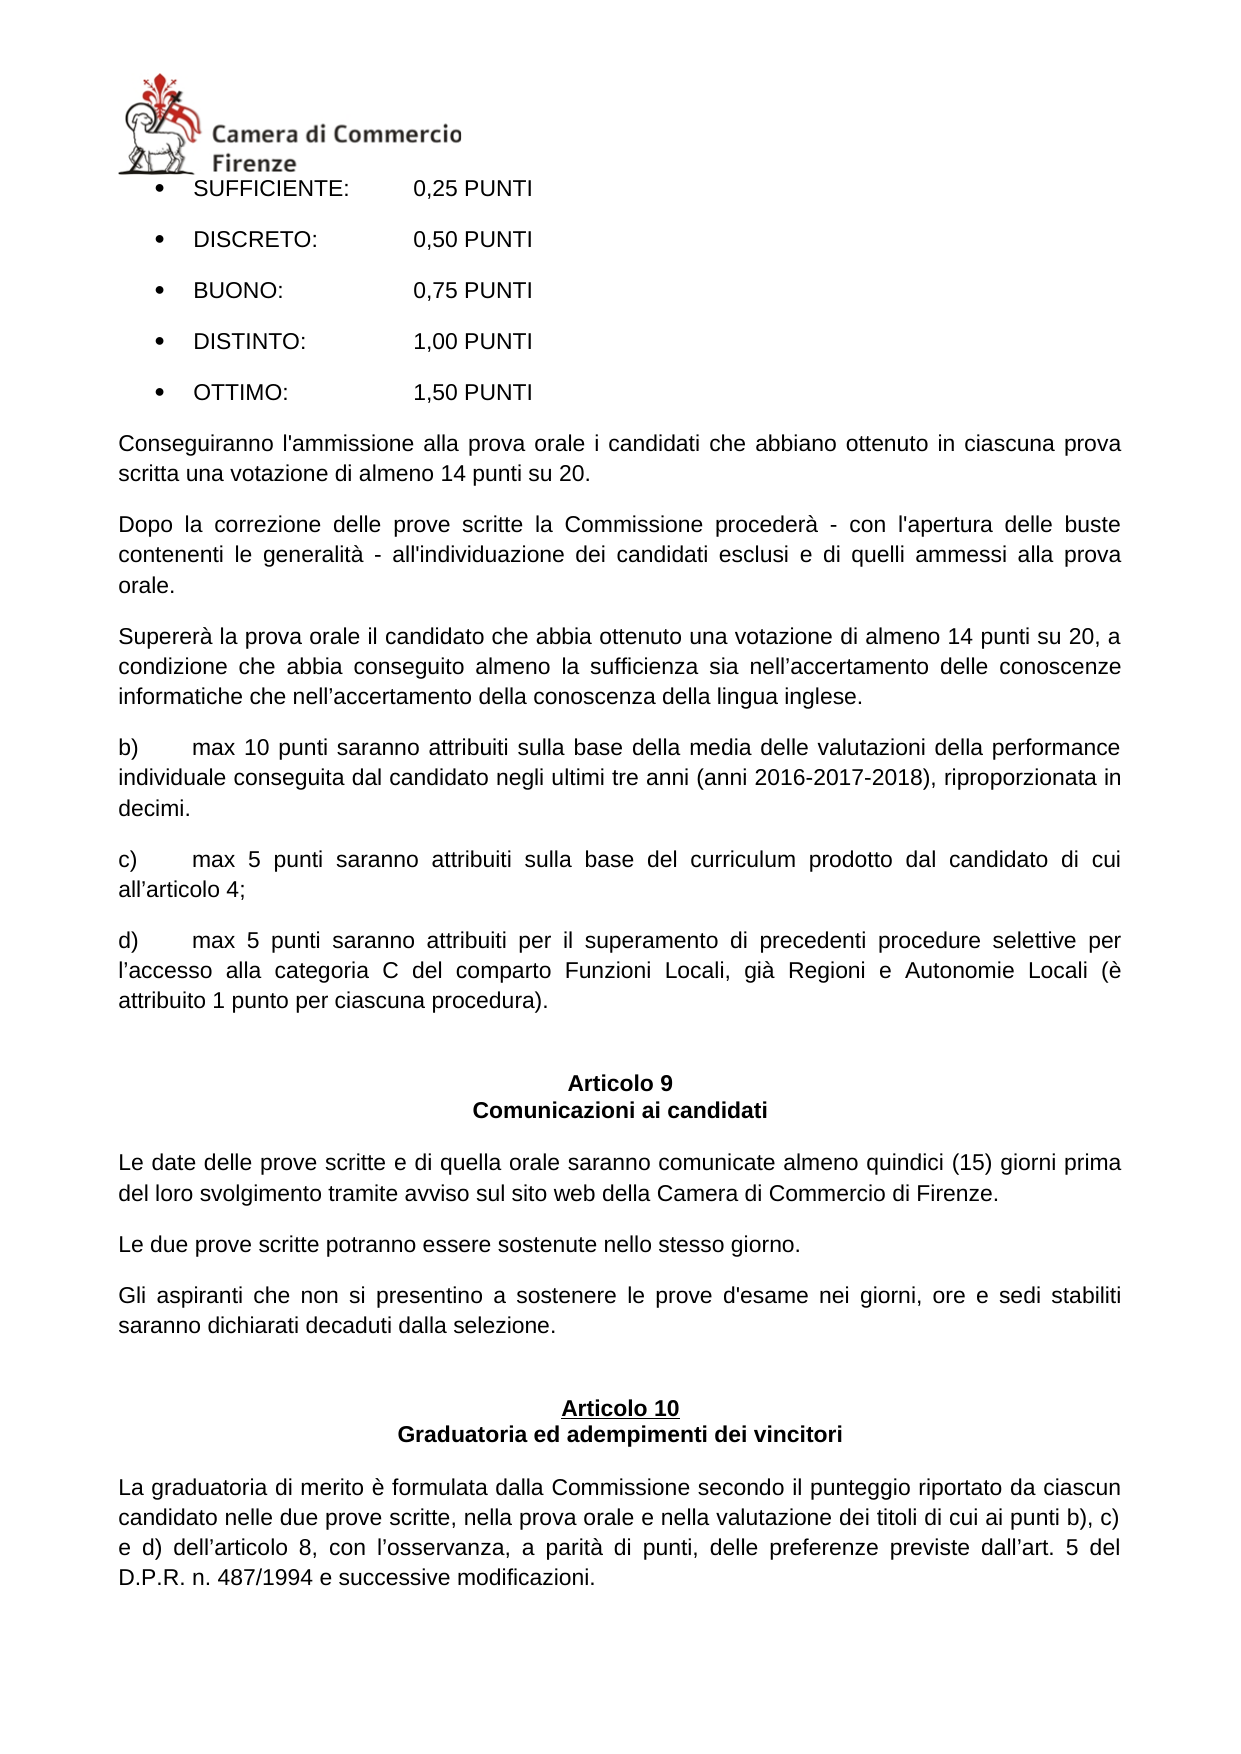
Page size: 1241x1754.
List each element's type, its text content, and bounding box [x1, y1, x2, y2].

text La graduatoria di merito è formulata dalla Commissione secondo il punteggio riportato da ciascun candidato nelle due prove scritte, nella prova orale e nella valutazione dei titoli di cui ai punti b), c) e d) dell’articolo 8, con l’osservanza, a parità di punti, delle preferenze previste dall’art. 5 del D.P.R. n. 487/1994 e successive modificazioni. [118, 1474, 1122, 1591]
text Dopo la correzione delle prove scritte la Commissione procederà - con l'apertura delle buste contenenti le generalità - all'individuazione dei candidati esclusi e di quelli ammessi alla prova orale. [118, 511, 1122, 598]
text Articolo 10 [118, 1395, 1122, 1421]
text Comunicazioni ai candidati [118, 1097, 1122, 1123]
text Articolo 9 [118, 1070, 1122, 1097]
list DISCRETO: 0,50 PUNTI [156, 226, 1122, 252]
text Supererà la prova orale il candidato che abbia ottenuto una votazione di almeno 14 punti su 20, a condizione che abbia conseguito almeno la sufficienza sia nell’accertamento delle conoscenze informatiche che nell’accertamento della conoscenza della lingua inglese. [118, 623, 1122, 709]
text Le date delle prove scritte e di quella orale saranno comunicate almeno quindici (15) giorni prima del loro svolgimento tramite avviso sul sito web della Camera di Commercio di Firenze. [118, 1149, 1122, 1206]
list SUFFICIENTE: 0,25 PUNTI [156, 175, 1122, 201]
text d) max 5 punti saranno attribuiti per il superamento di precedenti procedure selettive per l’accesso alla categoria C del comparto Funzioni Locali, già Regioni e Autonomie Locali (è attribuito 1 punto per ciascuna procedura). [118, 927, 1122, 1014]
text Conseguiranno l'ammissione alla prova orale i candidati che abbiano ottenuto in ciascuna prova scritta una votazione di almeno 14 punti su 20. [118, 430, 1122, 487]
list OTTIMO: 1,50 PUNTI [156, 379, 1122, 405]
text c) max 5 punti saranno attribuiti sulla base del curriculum prodotto dal candidato di cui all’articolo 4; [118, 846, 1122, 902]
list BUONO: 0,75 PUNTI [156, 277, 1122, 303]
text b) max 10 punti saranno attribuiti sulla base della media delle valutazioni della performance individuale conseguita dal candidato negli ultimi tre anni (anni 2016-2017-2018), riproporzionata in decimi. [118, 734, 1122, 821]
text Graduatoria ed adempimenti dei vincitori [118, 1421, 1122, 1447]
text Le due prove scritte potranno essere sostenute nello stesso giorno. [118, 1231, 1122, 1257]
text Gli aspiranti che non si presentino a sostenere le prove d'esame nei giorni, ore e sedi stabiliti saranno dichiarati decaduti dalla selezione. [118, 1282, 1122, 1338]
list DISTINTO: 1,00 PUNTI [156, 328, 1122, 354]
